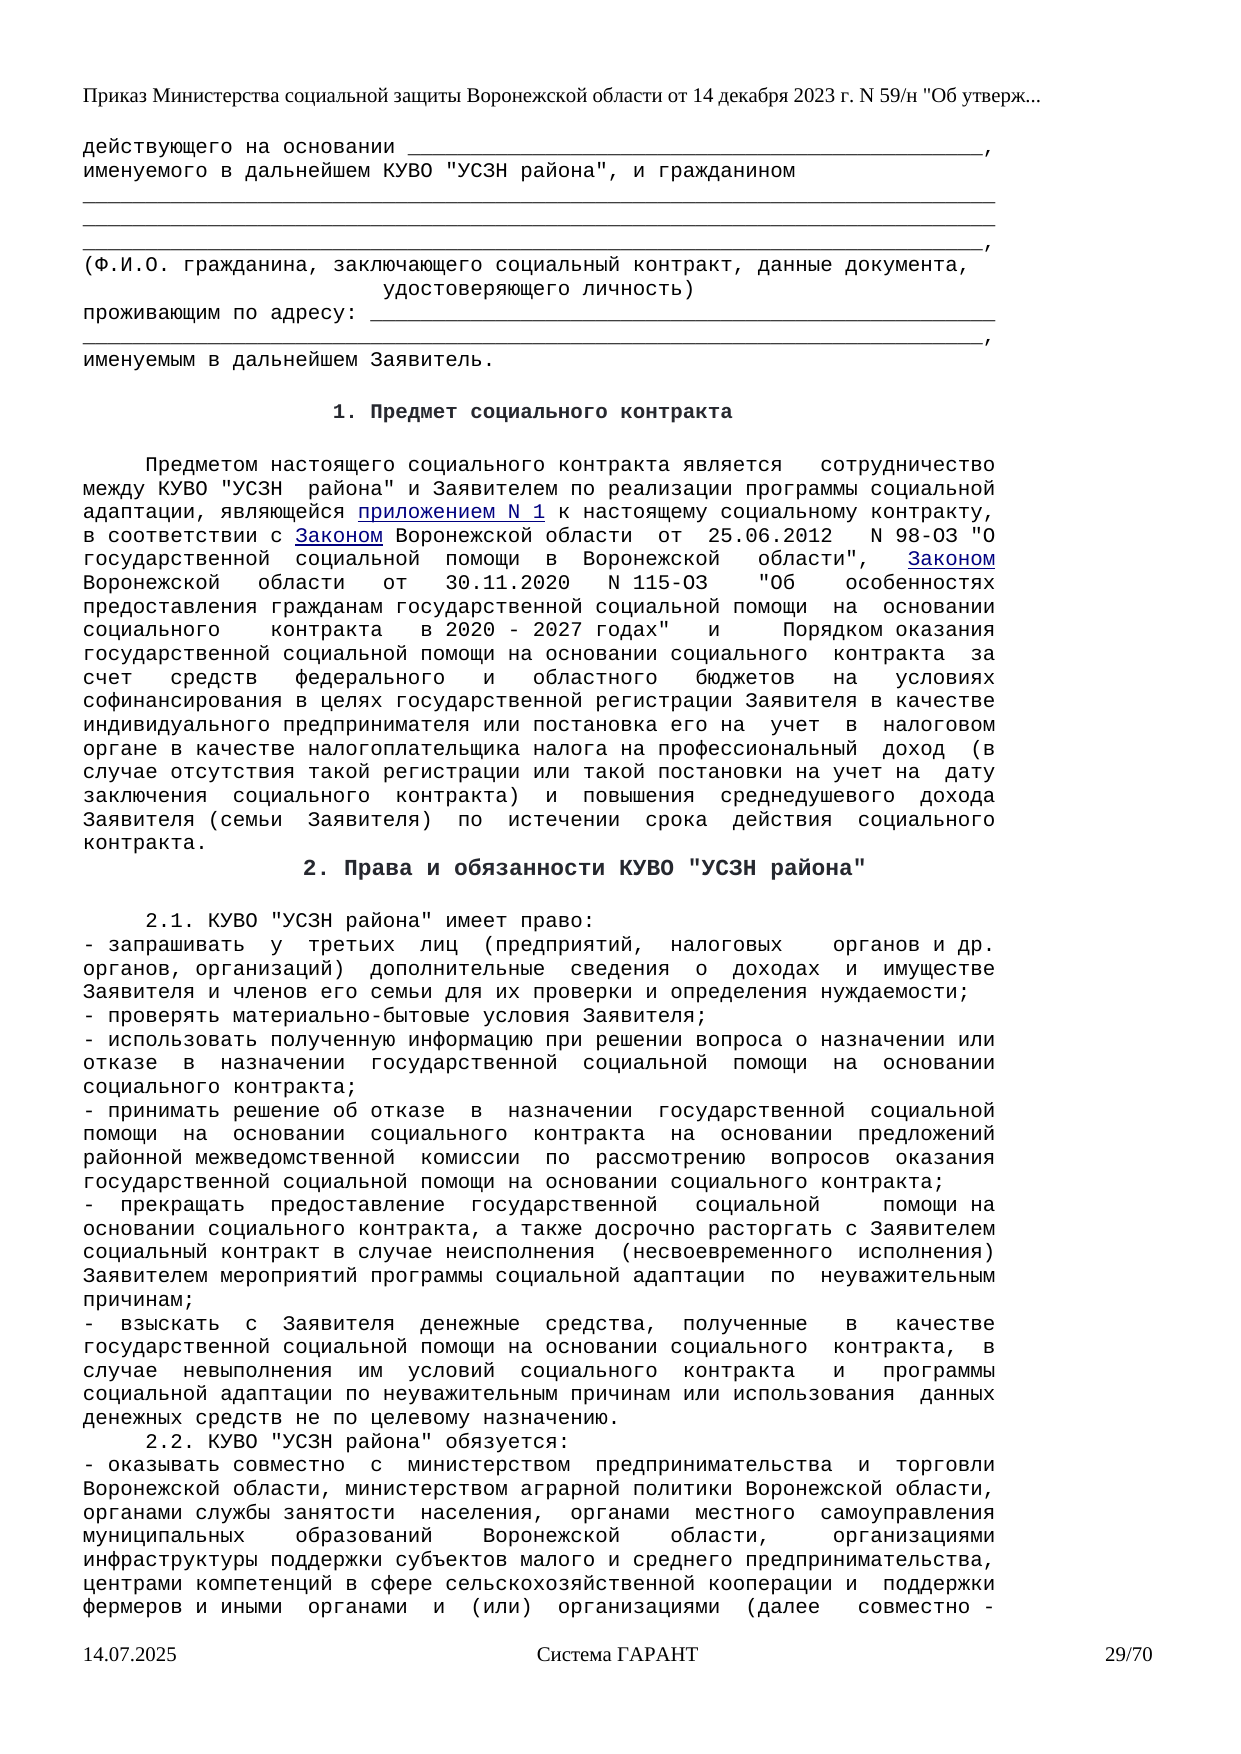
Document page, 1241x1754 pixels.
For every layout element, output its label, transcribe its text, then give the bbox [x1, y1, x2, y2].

text государственной социальной помощи на основании социального контракта за [83, 643, 1157, 667]
text - проверять материально-бытовые условия Заявителя; [83, 1005, 1157, 1029]
text софинансирования в целях государственной регистрации Заявителя в качестве [83, 690, 1157, 714]
text ________________________________________________________________________, [83, 325, 1157, 349]
text _________________________________________________________________________ [83, 183, 1157, 207]
text предоставления гражданам государственной социальной помощи на основании [83, 596, 1157, 619]
text денежных средств не по целевому назначению. [83, 1407, 1157, 1431]
text индивидуального предпринимателя или постановка его на учет в налоговом [83, 714, 1157, 738]
text Предметом настоящего социального контракта является сотрудничество [83, 454, 1157, 477]
text - взыскать с Заявителя денежные средства, полученные в качестве [83, 1312, 1157, 1336]
text ________________________________________________________________________, [83, 231, 1157, 254]
text Воронежской области от 30.11.2020 N 115-ОЗ "Об особенностях [83, 572, 1157, 596]
text отказе в назначении государственной социальной помощи на основании [83, 1052, 1157, 1076]
text государственной социальной помощи в Воронежской области", Законом [83, 548, 1157, 572]
text государственной социальной помощи на основании социального контракта, в [83, 1336, 1157, 1360]
text - оказывать совместно с министерством предпринимательства и торговли [83, 1454, 1157, 1478]
text государственной социальной помощи на основании социального контракта; [83, 1171, 1157, 1194]
text инфраструктуры поддержки субъектов малого и среднего предпринимательства, [83, 1549, 1157, 1573]
text 1. Предмет социального контракта [83, 401, 1157, 425]
text - прекращать предоставление государственной социальной помощи на [83, 1194, 1157, 1218]
text Воронежской области, министерством аграрной политики Воронежской области, [83, 1478, 1157, 1502]
text проживающим по адресу: __________________________________________________ [83, 302, 1157, 325]
text случае невыполнения им условий социального контракта и программы [83, 1360, 1157, 1383]
text именуемым в дальнейшем Заявитель. [83, 349, 1157, 373]
text центрами компетенций в сфере сельскохозяйственной кооперации и поддержки [83, 1573, 1157, 1596]
text случае отсутствия такой регистрации или такой постановки на учет на дату [83, 761, 1157, 785]
text основании социального контракта, а также досрочно расторгать с Заявителем [83, 1218, 1157, 1242]
text 2.1. КУВО "УСЗН района" имеет право: [83, 911, 1157, 934]
text социального контракта в 2020 - 2027 годах" и Порядком оказания [83, 619, 1157, 643]
text 2.2. КУВО "УСЗН района" обязуется: [83, 1431, 1157, 1454]
text муниципальных образований Воронежской области, организациями [83, 1525, 1157, 1549]
text удостоверяющего личность) [83, 278, 1157, 302]
text адаптации, являющейся приложением N 1 к настоящему социальному контракту, [83, 501, 1157, 525]
text - запрашивать у третьих лиц (предприятий, налоговых органов и др. [83, 934, 1157, 958]
text именуемого в дальнейшем КУВО "УСЗН района", и гражданином [83, 160, 1157, 183]
text органов, организаций) дополнительные сведения о доходах и имуществе [83, 958, 1157, 981]
text Заявителем мероприятий программы социальной адаптации по неуважительным [83, 1265, 1157, 1289]
text между КУВО "УСЗН района" и Заявителем по реализации программы социальной [83, 477, 1157, 501]
text - использовать полученную информацию при решении вопроса о назначении или [83, 1029, 1157, 1052]
text контракта. [83, 832, 1157, 856]
text действующего на основании ______________________________________________, [83, 136, 1157, 160]
text - принимать решение об отказе в назначении государственной социальной [83, 1100, 1157, 1123]
text органе в качестве налогоплательщика налога на профессиональный доход (в [83, 738, 1157, 761]
text органами службы занятости населения, органами местного самоуправления [83, 1502, 1157, 1525]
text счет средств федерального и областного бюджетов на условиях [83, 667, 1157, 690]
text районной межведомственной комиссии по рассмотрению вопросов оказания [83, 1147, 1157, 1171]
text Заявителя (семьи Заявителя) по истечении срока действия социального [83, 808, 1157, 832]
text социальной адаптации по неуважительным причинам или использования данных [83, 1383, 1157, 1407]
text _________________________________________________________________________ [83, 207, 1157, 231]
text социальный контракт в случае неисполнения (несвоевременного исполнения) [83, 1242, 1157, 1265]
text заключения социального контракта) и повышения среднедушевого дохода [83, 785, 1157, 808]
text в соответствии с Законом Воронежской области от 25.06.2012 N 98-ОЗ "О [83, 525, 1157, 548]
text фермеров и иными органами и (или) организациями (далее совместно - [83, 1596, 1157, 1620]
text 2. Права и обязанности КУВО "УСЗН района" [83, 856, 1157, 882]
text (Ф.И.О. гражданина, заключающего социальный контракт, данные документа, [83, 254, 1157, 278]
text социального контракта; [83, 1076, 1157, 1100]
text причинам; [83, 1289, 1157, 1312]
text Заявителя и членов его семьи для их проверки и определения нуждаемости; [83, 981, 1157, 1005]
text помощи на основании социального контракта на основании предложений [83, 1123, 1157, 1147]
